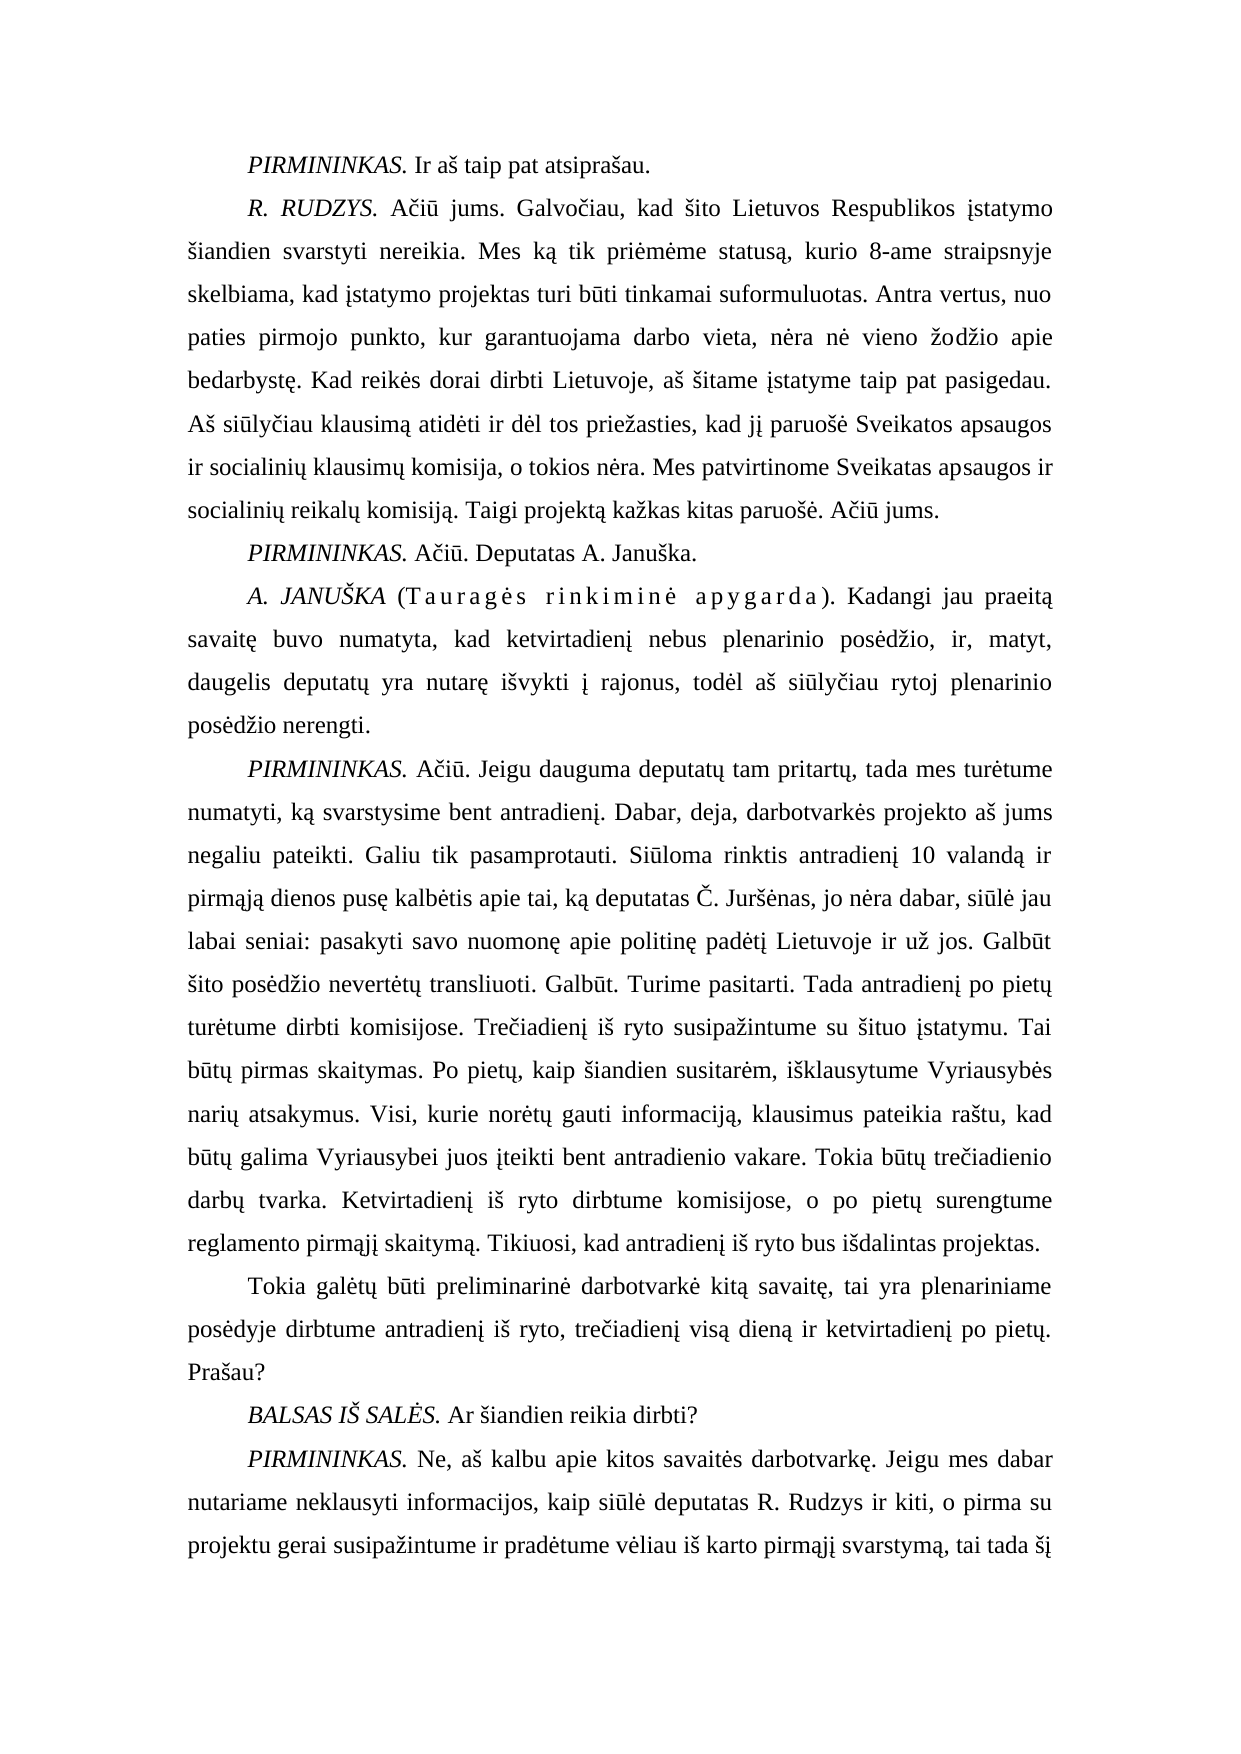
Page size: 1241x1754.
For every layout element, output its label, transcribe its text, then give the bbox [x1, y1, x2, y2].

text A. Januška (Tauragės rinkiminė apygarda). Ka­dangi jau praeitą savaitę buvo numatyta, kad ketvirtadienį nebus plenarinio posėdžio, ir, matyt, daugelis deputatų yra nutarę iš­vykti į rajonus, todėl aš siūlyčiau rytoj plenarinio posėdžio ner­engti. [187, 581, 1053, 739]
text Balsas iš salės. Ar šiandien reikia dirbti? [187, 1401, 1053, 1429]
text R. Rudzys. Ačiū jums. Galvočiau, kad šito Lietuvos Respub­likos įstatymo šiandien svarstyti nereikia. Mes ką tik priėmėme statusą, kurio 8-ame straipsnyje skelbiama, kad įstatymo projektas turi būti tinkamai suformuluotas. Antra vertus, nuo paties pirmojo punkto, kur garantuojama darbo vieta, nėra nė vieno žo­džio apie bedarbystę. Kad reikės dorai dirbti Lietuvoje, aš šitame įstatyme taip pat pasigedau. Aš siūlyčiau klausimą atidėti ir dėl tos priežasties, kad jį paruošė Sveikatos apsaugos ir socialinių klausimų komisija, o tokios nėra. Mes patvirtinome Sveikatas ap­saugos ir socialinių reikalų komisiją. Taigi projektą kažkas kitas paruošė. Ačiū jums. [187, 193, 1053, 524]
text Pirmininkas. Ačiū. Jeigu dauguma deputatų tam pritartų, ta­da mes turėtume numatyti, ką svarstysime bent antradienį. Da­bar, deja, darbotvarkės projekto aš jums negaliu pateikti. Galiu tik pasamprotauti. Siūloma rinktis antradienį 10 valandą ir pirmąją dienos pusę kalbėtis apie tai, ką deputatas Č. Juršėnas, jo nėra dabar, siūlė jau labai seniai: pasakyti savo nuomonę apie politinę padėtį Lietuvoje ir už jos. Galbūt šito posėdžio nevertėtų transliuoti. Galbūt. Turime pasitarti. Tada antradienį po pietų turėtume dirbti komisijose. Trečiadienį iš ryto susipažintume su šituo įstatymu. Tai būtų pirmas skaitymas. Po pietų, kaip šiandien susitarėm, išklausytume Vyriausybės narių atsakymus. Visi, ku­rie norėtų gauti informaciją, klausimus pateikia raštu, kad būtų galima Vyriausybei juos įteikti bent antradienio vakare. Tokia būtų trečiadienio darbų tvarka. Ketvirtadienį iš ryto dirbtume ko­misijose, o po pietų surengtume reglamento pirmąjį skaitymą. Ti­kiuosi, kad antradienį iš ryto bus išdalintas projektas. [187, 754, 1053, 1257]
text Pirmininkas. Ačiū. Deputatas A. Januška. [187, 538, 1053, 567]
text Pirmininkas. Ne, aš kalbu apie kitos savaitės darbotvarkę. Jei­gu mes dabar nutariame neklausyti informacijos, kaip siūlė de­putatas R. Rudzys ir kiti, o pirma su projektu gerai susipažintu­me ir pradėtume vėliau iš karto pirmąjį svarstymą, tai tada šį [187, 1444, 1053, 1559]
text Tokia galėtų būti preliminarinė darbotvarkė kitą savaitę, tai yra plenariniame posėdyje dirbtume antradienį iš ryto, trečiadienį visą dieną ir ketvirtadienį po pietų. Prašau? [187, 1271, 1053, 1386]
text Pirmininkas. Ir aš taip pat atsiprašau. [187, 150, 1053, 179]
